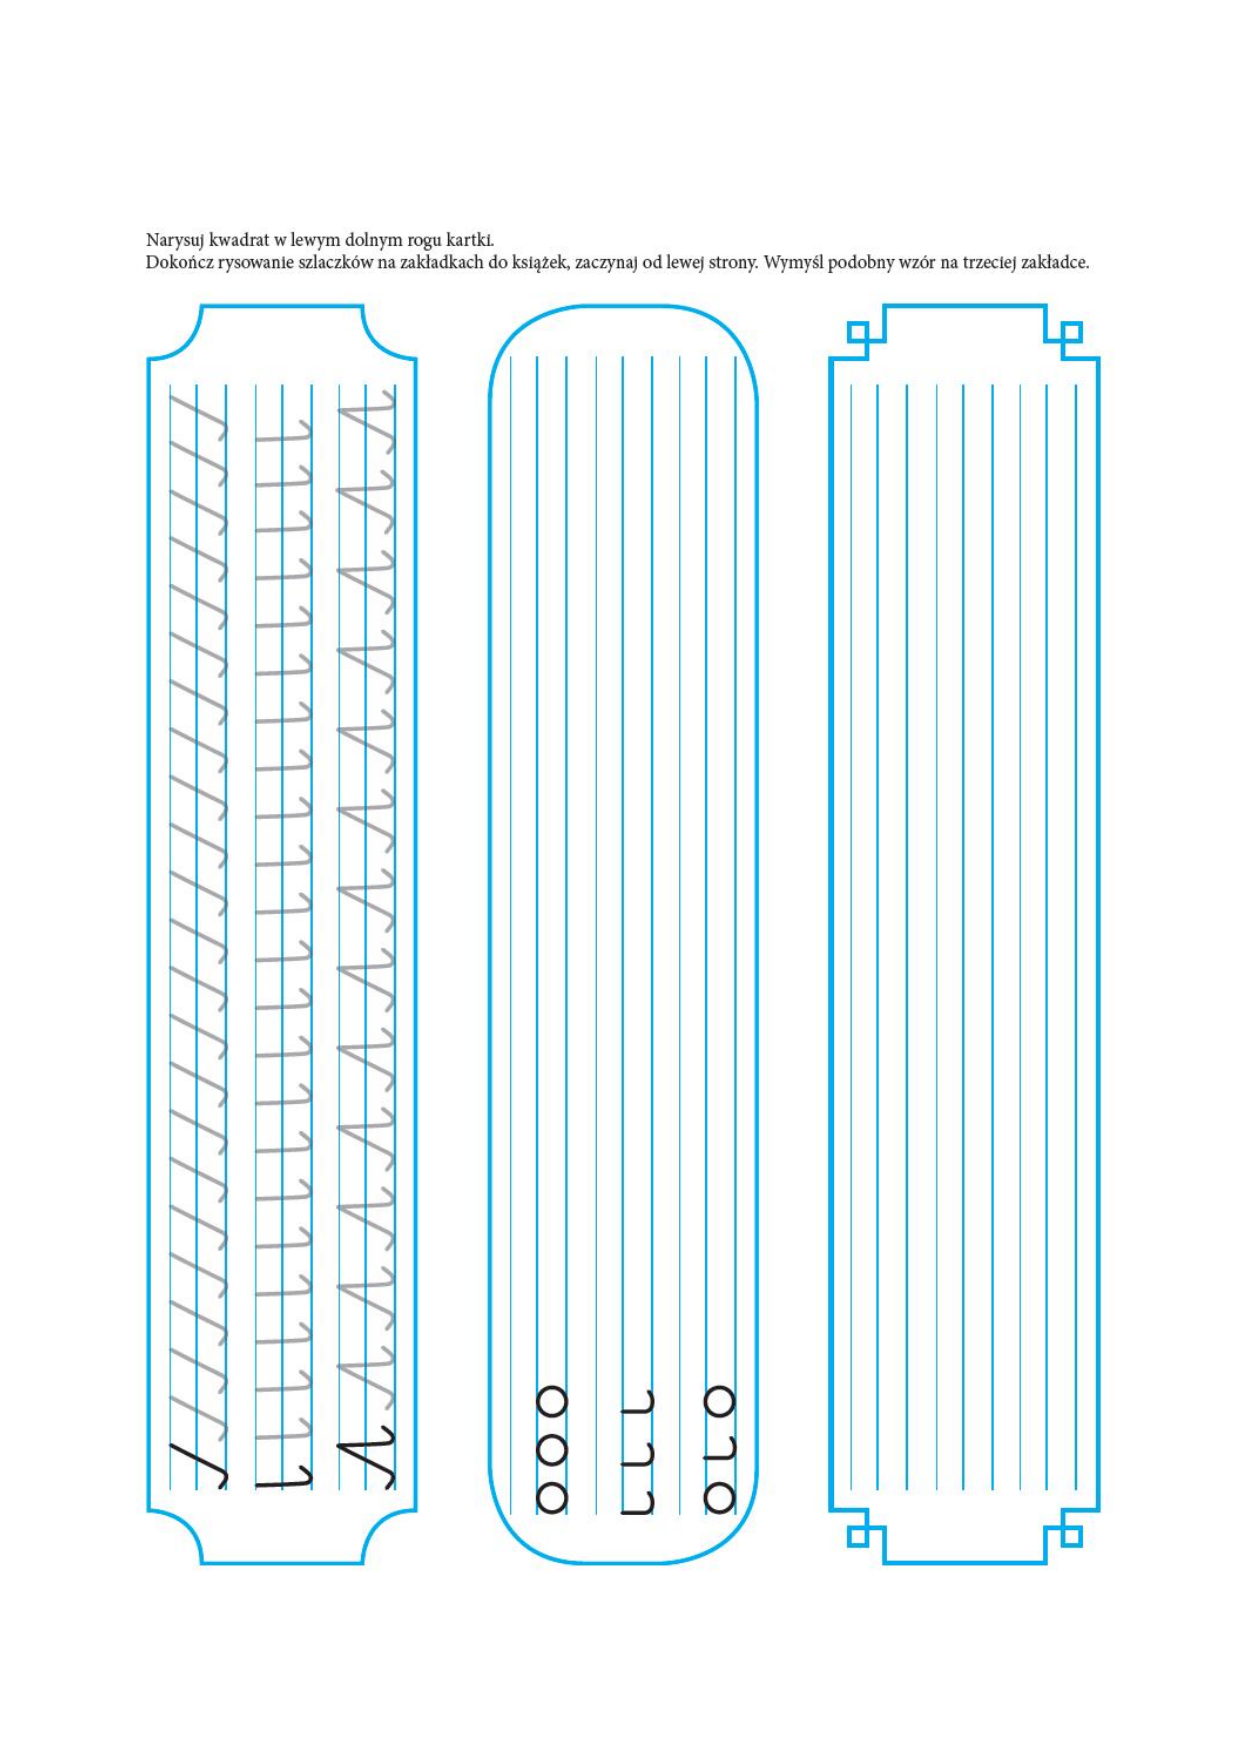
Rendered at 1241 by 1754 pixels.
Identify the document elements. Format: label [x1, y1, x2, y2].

picture [118, 124, 1123, 1623]
